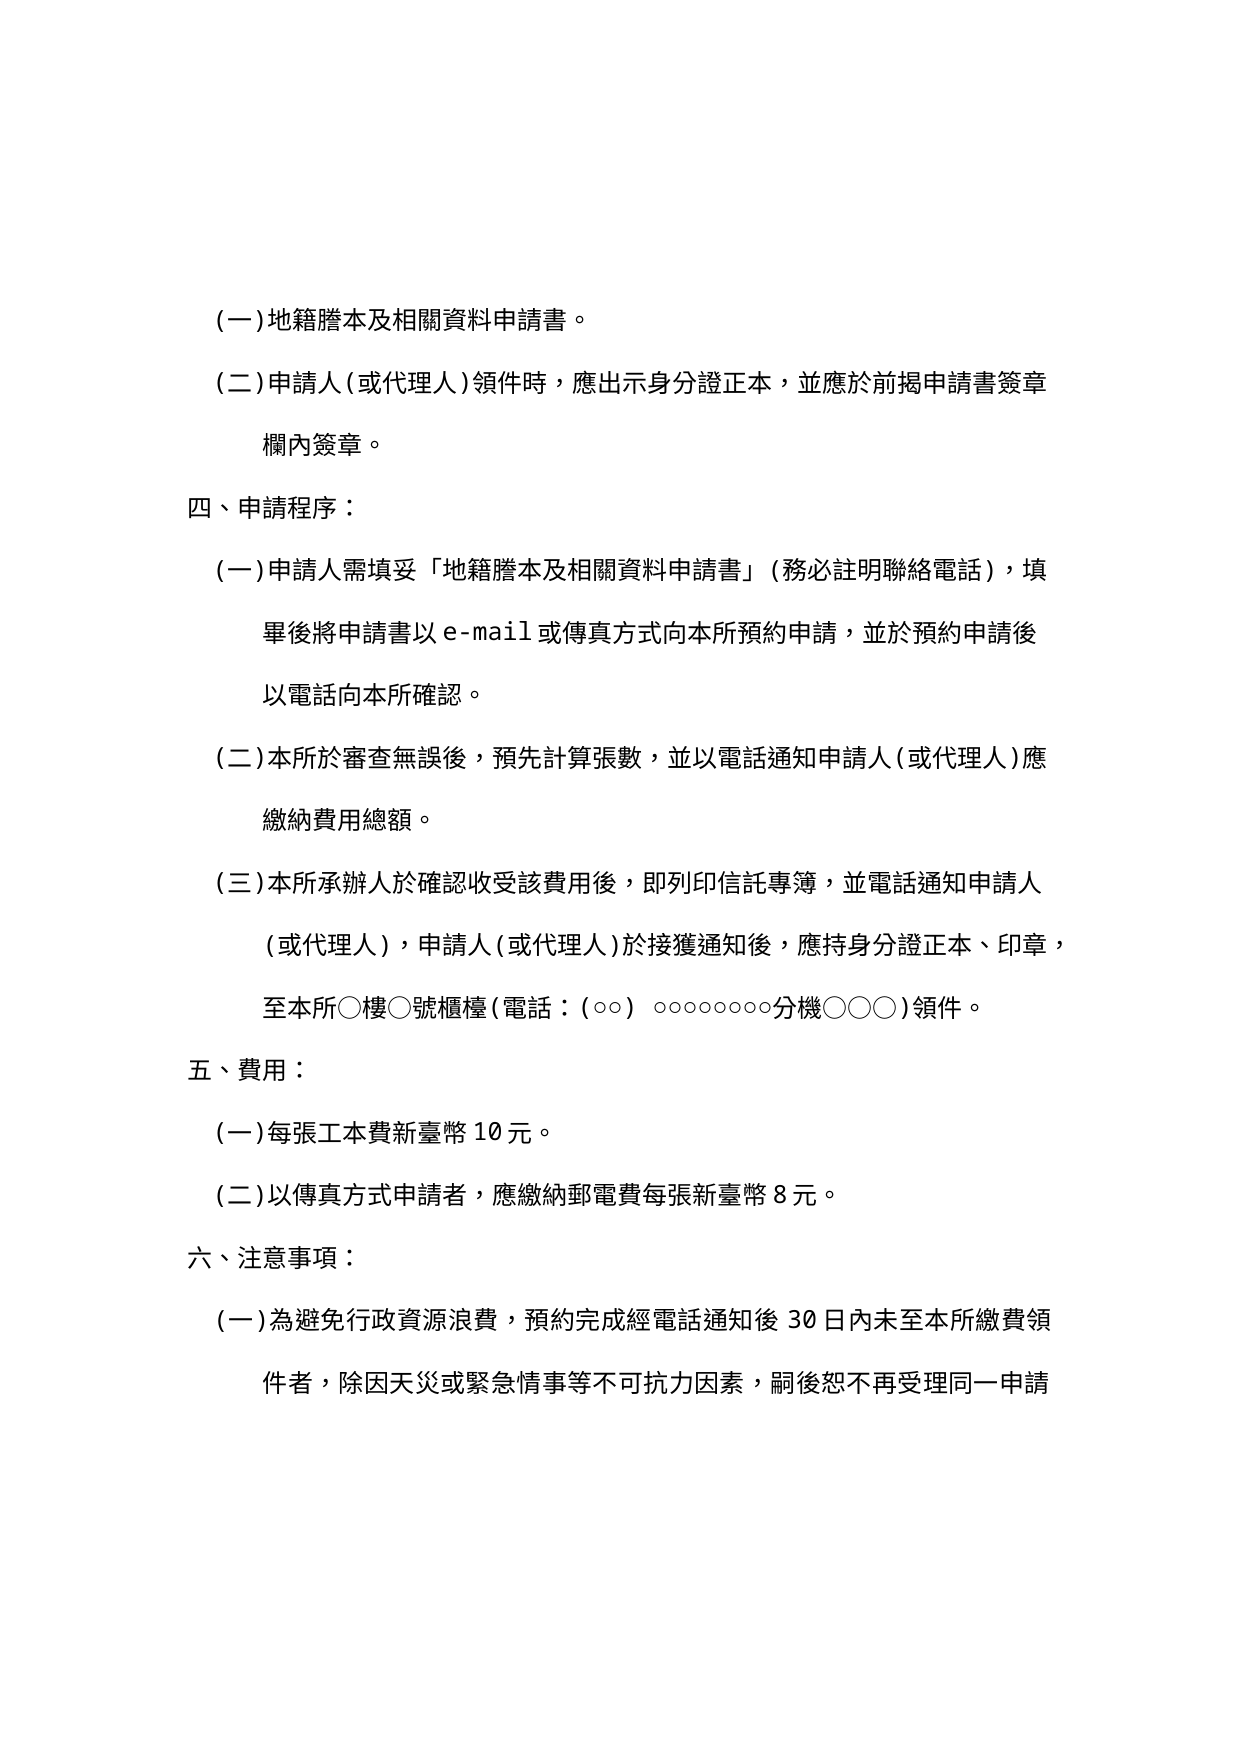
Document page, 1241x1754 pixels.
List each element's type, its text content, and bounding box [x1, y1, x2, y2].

text (二)以傳真方式申請者，應繳納郵電費每張新臺幣8元。 [187, 1152, 1053, 1214]
text 六、注意事項： [187, 1214, 1053, 1277]
text 四、申請程序： [187, 464, 1053, 527]
text (二)本所於審查無誤後，預先計算張數，並以電話通知申請人(或代理人)應繳納費用總額。 [187, 714, 1053, 839]
text (一)為避免行政資源浪費，預約完成經電話通知後30日內未至本所繳費領件者，除因天災或緊急情事等不可抗力因素，嗣後恕不再受理同一申請 [187, 1277, 1053, 1402]
text (一)每張工本費新臺幣10元。 [187, 1089, 1053, 1152]
text (一)申請人需填妥「地籍謄本及相關資料申請書」(務必註明聯絡電話)，填畢後將申請書以e-mail或傳真方式向本所預約申請，並於預約申請後以電話向本所確認。 [187, 527, 1053, 714]
text 五、費用： [187, 1027, 1053, 1089]
text (二)申請人(或代理人)領件時，應出示身分證正本，並應於前揭申請書簽章欄內簽章。 [187, 339, 1053, 464]
text (三)本所承辦人於確認收受該費用後，即列印信託專簿，並電話通知申請人(或代理人)，申請人(或代理人)於接獲通知後，應持身分證正本、印章，至本所○樓○號櫃檯(電話：(○○) ○○○○○○○○分機○○○)領件。 [187, 839, 1053, 1027]
text (一)地籍謄本及相關資料申請書。 [187, 277, 1053, 339]
